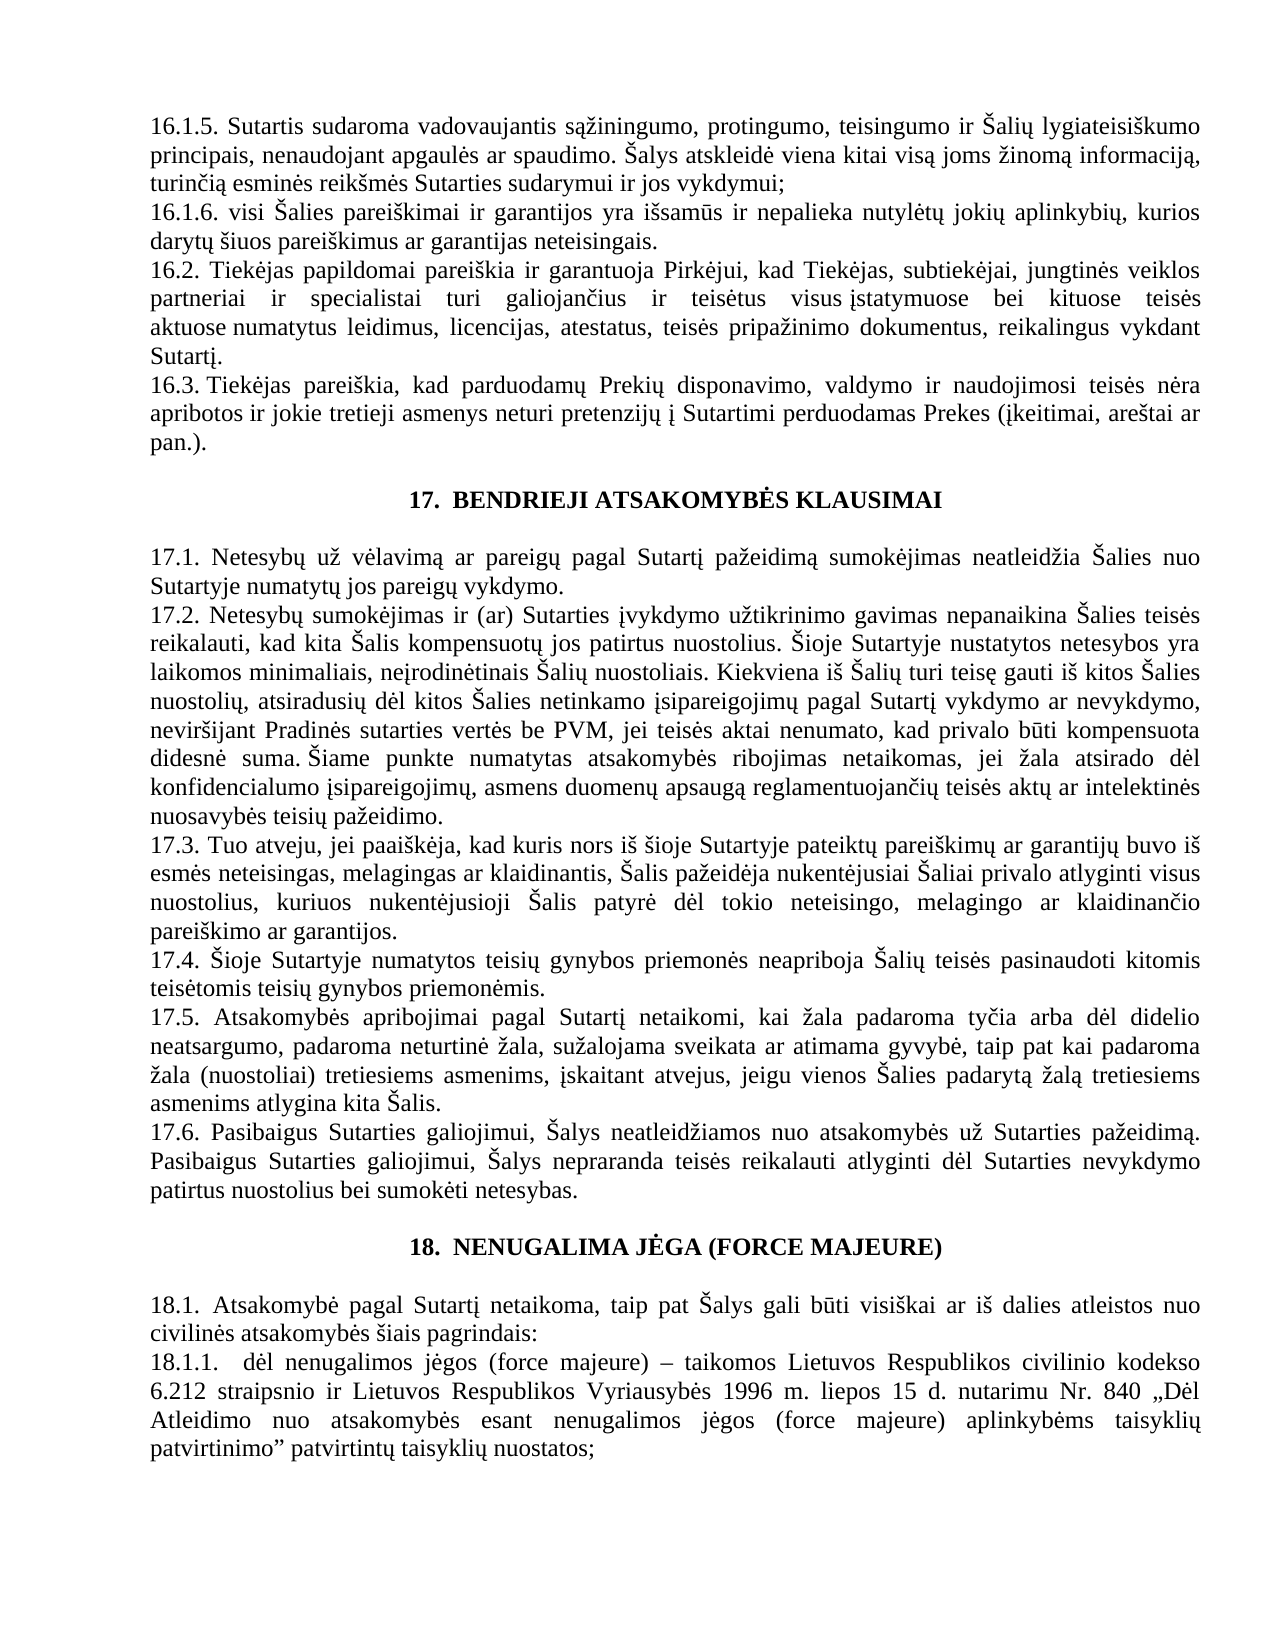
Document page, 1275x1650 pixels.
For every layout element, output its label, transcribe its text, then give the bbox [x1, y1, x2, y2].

text 18.1. Atsakomybė pagal Sutartį netaikoma, taip pat Šalys gali būti visiškai ar iš dalies atleistos nuo civilinės atsakomybės šiais pagrindais: [150, 1290, 1202, 1347]
text 17. BENDRIEJI ATSAKOMYBĖS KLAUSIMAI [150, 485, 1202, 513]
text 17.5. Atsakomybės apribojimai pagal Sutartį netaikomi, kai žala padaroma tyčia arba dėl didelio neatsargumo, padaroma neturtinė žala, sužalojama sveikata ar atimama gyvybė, taip pat kai padaroma žala (nuostoliai) tretiesiems asmenims, įskaitant atvejus, jeigu vienos Šalies padarytą žalą tretiesiems asmenims atlygina kita Šalis. [150, 1002, 1202, 1117]
text 17.1. Netesybų už vėlavimą ar pareigų pagal Sutartį pažeidimą sumokėjimas neatleidžia Šalies nuo Sutartyje numatytų jos pareigų vykdymo. [150, 542, 1202, 600]
text 17.4. Šioje Sutartyje numatytos teisių gynybos priemonės neapriboja Šalių teisės pasinaudoti kitomis teisėtomis teisių gynybos priemonėmis. [150, 945, 1202, 1002]
text 16.3. Tiekėjas pareiškia, kad parduodamų Prekių disponavimo, valdymo ir naudojimosi teisės nėra apribotos ir jokie tretieji asmenys neturi pretenzijų į Sutartimi perduodamas Prekes (įkeitimai, areštai ar pan.). [150, 370, 1202, 456]
text 18. NENUGALIMA JĖGA (FORCE MAJEURE) [150, 1232, 1202, 1261]
text 17.3. Tuo atveju, jei paaiškėja, kad kuris nors iš šioje Sutartyje pateiktų pareiškimų ar garantijų buvo iš esmės neteisingas, melagingas ar klaidinantis, Šalis pažeidėja nukentėjusiai Šaliai privalo atlyginti visus nuostolius, kuriuos nukentėjusioji Šalis patyrė dėl tokio neteisingo, melagingo ar klaidinančio pareiškimo ar garantijos. [150, 830, 1202, 945]
text 16.1.5. Sutartis sudaroma vadovaujantis sąžiningumo, protingumo, teisingumo ir Šalių lygiateisiškumo principais, nenaudojant apgaulės ar spaudimo. Šalys atskleidė viena kitai visą joms žinomą informaciją, turinčią esminės reikšmės Sutarties sudarymui ir jos vykdymui; [150, 111, 1202, 197]
text 17.6. Pasibaigus Sutarties galiojimui, Šalys neatleidžiamos nuo atsakomybės už Sutarties pažeidimą. Pasibaigus Sutarties galiojimui, Šalys nepraranda teisės reikalauti atlyginti dėl Sutarties nevykdymo patirtus nuostolius bei sumokėti netesybas. [150, 1117, 1202, 1203]
text 16.1.6. visi Šalies pareiškimai ir garantijos yra išsamūs ir nepalieka nutylėtų jokių aplinkybių, kurios darytų šiuos pareiškimus ar garantijas neteisingais. [150, 197, 1202, 255]
text 16.2. Tiekėjas papildomai pareiškia ir garantuoja Pirkėjui, kad Tiekėjas, subtiekėjai, jungtinės veiklos partneriai ir specialistai turi galiojančius ir teisėtus visus įstatymuose bei kituose teisės aktuose numatytus leidimus, licencijas, atestatus, teisės pripažinimo dokumentus, reikalingus vykdant Sutartį. [150, 255, 1202, 370]
text 18.1.1. dėl nenugalimos jėgos (force majeure) – taikomos Lietuvos Respublikos civilinio kodekso 6.212 straipsnio ir Lietuvos Respublikos Vyriausybės 1996 m. liepos 15 d. nutarimu Nr. 840 „Dėl Atleidimo nuo atsakomybės esant nenugalimos jėgos (force majeure) aplinkybėms taisyklių patvirtinimo” patvirtintų taisyklių nuostatos; [150, 1347, 1202, 1462]
text 17.2. Netesybų sumokėjimas ir (ar) Sutarties įvykdymo užtikrinimo gavimas nepanaikina Šalies teisės reikalauti, kad kita Šalis kompensuotų jos patirtus nuostolius. Šioje Sutartyje nustatytos netesybos yra laikomos minimaliais, neįrodinėtinais Šalių nuostoliais. Kiekviena iš Šalių turi teisę gauti iš kitos Šalies nuostolių, atsiradusių dėl kitos Šalies netinkamo įsipareigojimų pagal Sutartį vykdymo ar nevykdymo, neviršijant Pradinės sutarties vertės be PVM, jei teisės aktai nenumato, kad privalo būti kompensuota didesnė suma. Šiame punkte numatytas atsakomybės ribojimas netaikomas, jei žala atsirado dėl konfidencialumo įsipareigojimų, asmens duomenų apsaugą reglamentuojančių teisės aktų ar intelektinės nuosavybės teisių pažeidimo. [150, 600, 1202, 830]
